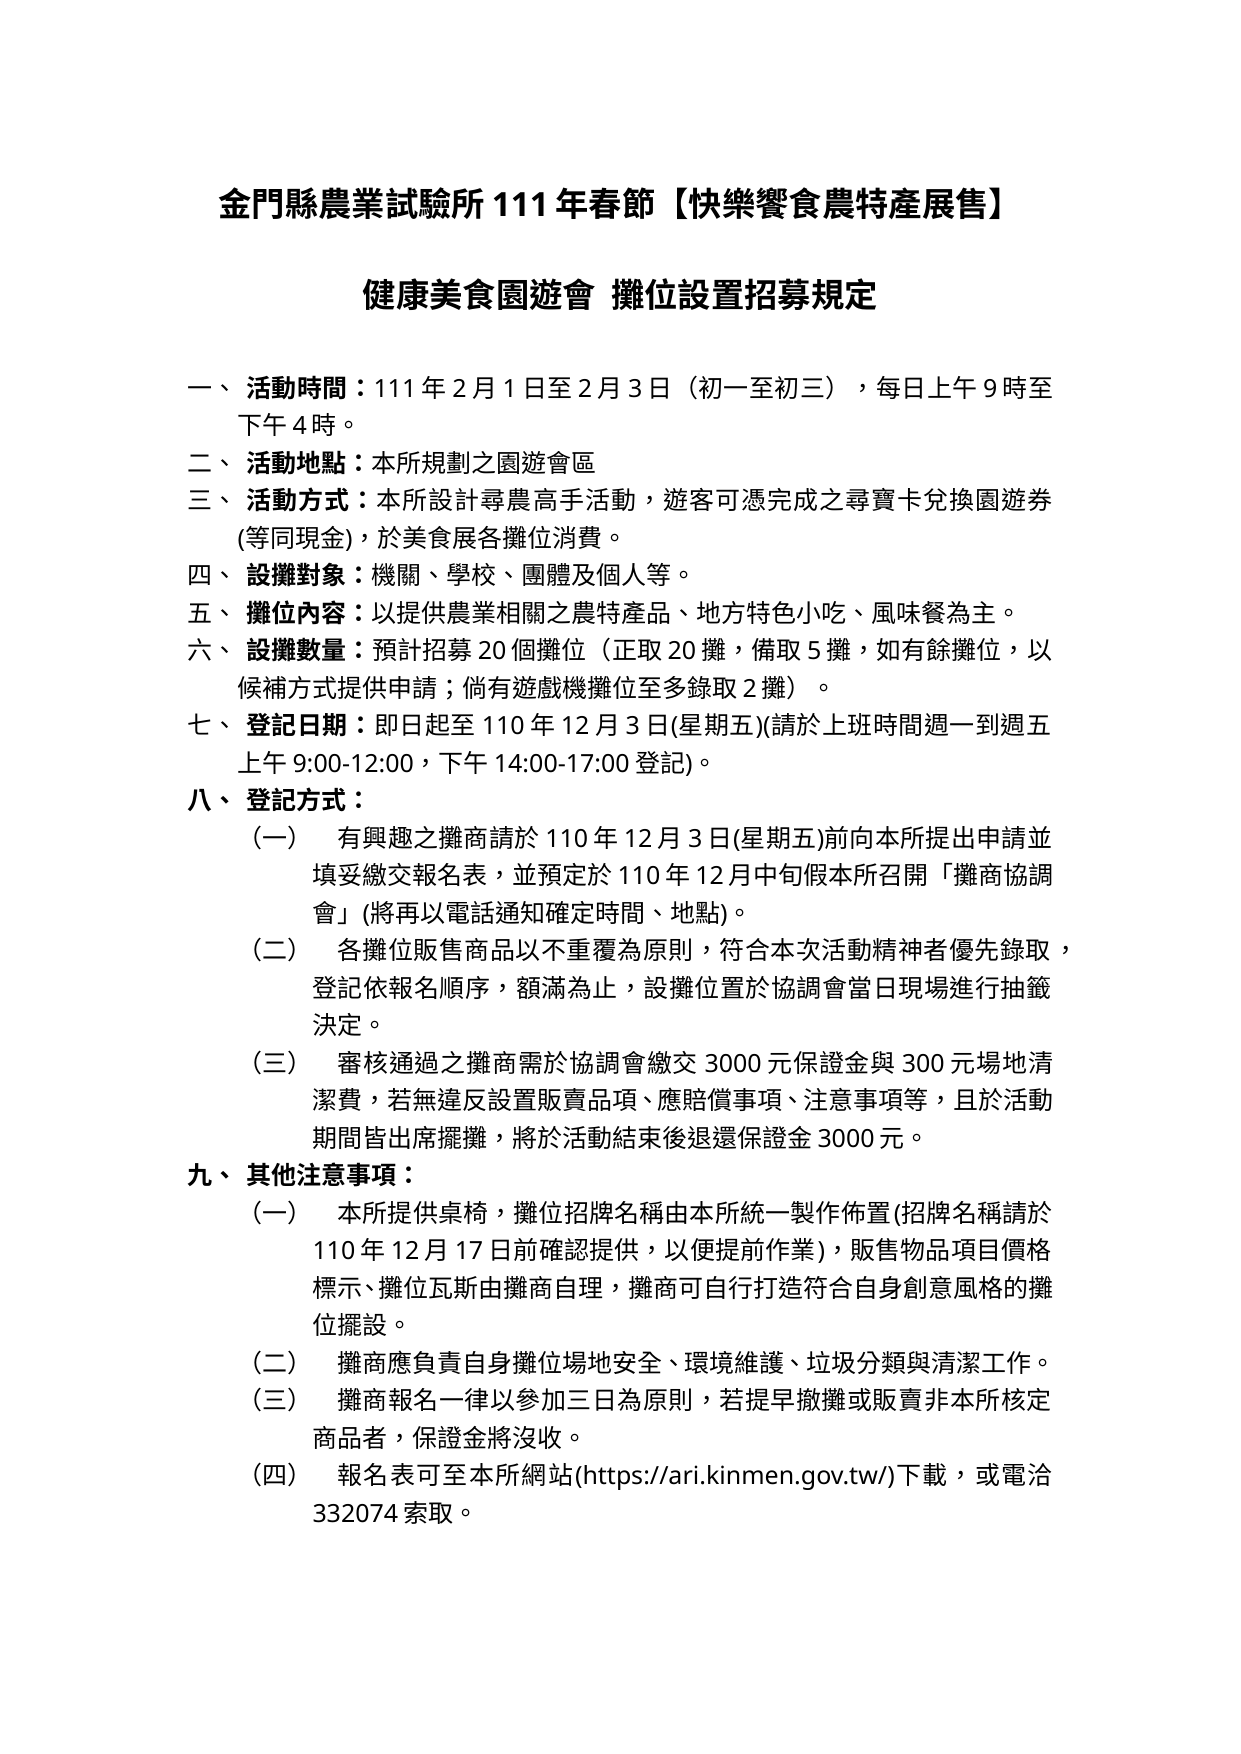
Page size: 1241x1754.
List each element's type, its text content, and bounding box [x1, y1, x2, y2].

list 有興趣之攤商請於110年12月3日(星期五)前向本所提出申請並填妥繳交報名表，並預定於110年12月中旬假本所召開「攤商協調會」(將再以電話通知確定時間、地點)。 [237, 818, 1053, 930]
list 登記方式： [187, 780, 1053, 818]
list 各攤位販售商品以不重覆為原則，符合本次活動精神者優先錄取，登記依報名順序，額滿為止，設攤位置於協調會當日現場進行抽籤決定。 [237, 930, 1053, 1043]
list 活動地點：本所規劃之園遊會區 [187, 443, 1053, 480]
text 健康美食園遊會 攤位設置招募規定 [187, 255, 1053, 330]
list 設攤對象：機關、學校、團體及個人等。 [187, 555, 1053, 593]
list 登記日期：即日起至110年12月3日(星期五)(請於上班時間週一到週五上午9:00-12:00，下午14:00-17:00登記)。 [187, 705, 1053, 780]
list 活動方式：本所設計尋農高手活動，遊客可憑完成之尋寶卡兌換園遊券(等同現金)，於美食展各攤位消費。 [187, 480, 1053, 555]
list 活動時間：111年2月1日至2月3日（初一至初三），每日上午9時至下午4時。 [187, 368, 1053, 443]
list 報名表可至本所網站(https://ari.kinmen.gov.tw/)下載，或電洽332074索取。 [237, 1455, 1053, 1530]
list 審核通過之攤商需於協調會繳交3000元保證金與300元場地清潔費，若無違反設置販賣品項、應賠償事項、注意事項等，且於活動期間皆出席擺攤，將於活動結束後退還保證金3000元。 [237, 1043, 1053, 1155]
list 本所提供桌椅，攤位招牌名稱由本所統一製作佈置(招牌名稱請於110年12月17日前確認提供，以便提前作業)，販售物品項目價格標示、攤位瓦斯由攤商自理，攤商可自行打造符合自身創意風格的攤位擺設。 [237, 1193, 1053, 1343]
list 攤商應負責自身攤位場地安全、環境維護、垃圾分類與清潔工作。 [237, 1343, 1053, 1380]
list 其他注意事項： [187, 1155, 1053, 1193]
list 攤位內容：以提供農業相關之農特產品、地方特色小吃、風味餐為主。 [187, 593, 1053, 630]
list 攤商報名一律以參加三日為原則，若提早撤攤或販賣非本所核定商品者，保證金將沒收。 [237, 1380, 1053, 1455]
text 金門縣農業試驗所111年春節【快樂饗食農特產展售】 [187, 164, 1053, 239]
list 設攤數量：預計招募20個攤位（正取20攤，備取5攤，如有餘攤位，以候補方式提供申請；倘有遊戲機攤位至多錄取2攤）。 [187, 630, 1053, 705]
